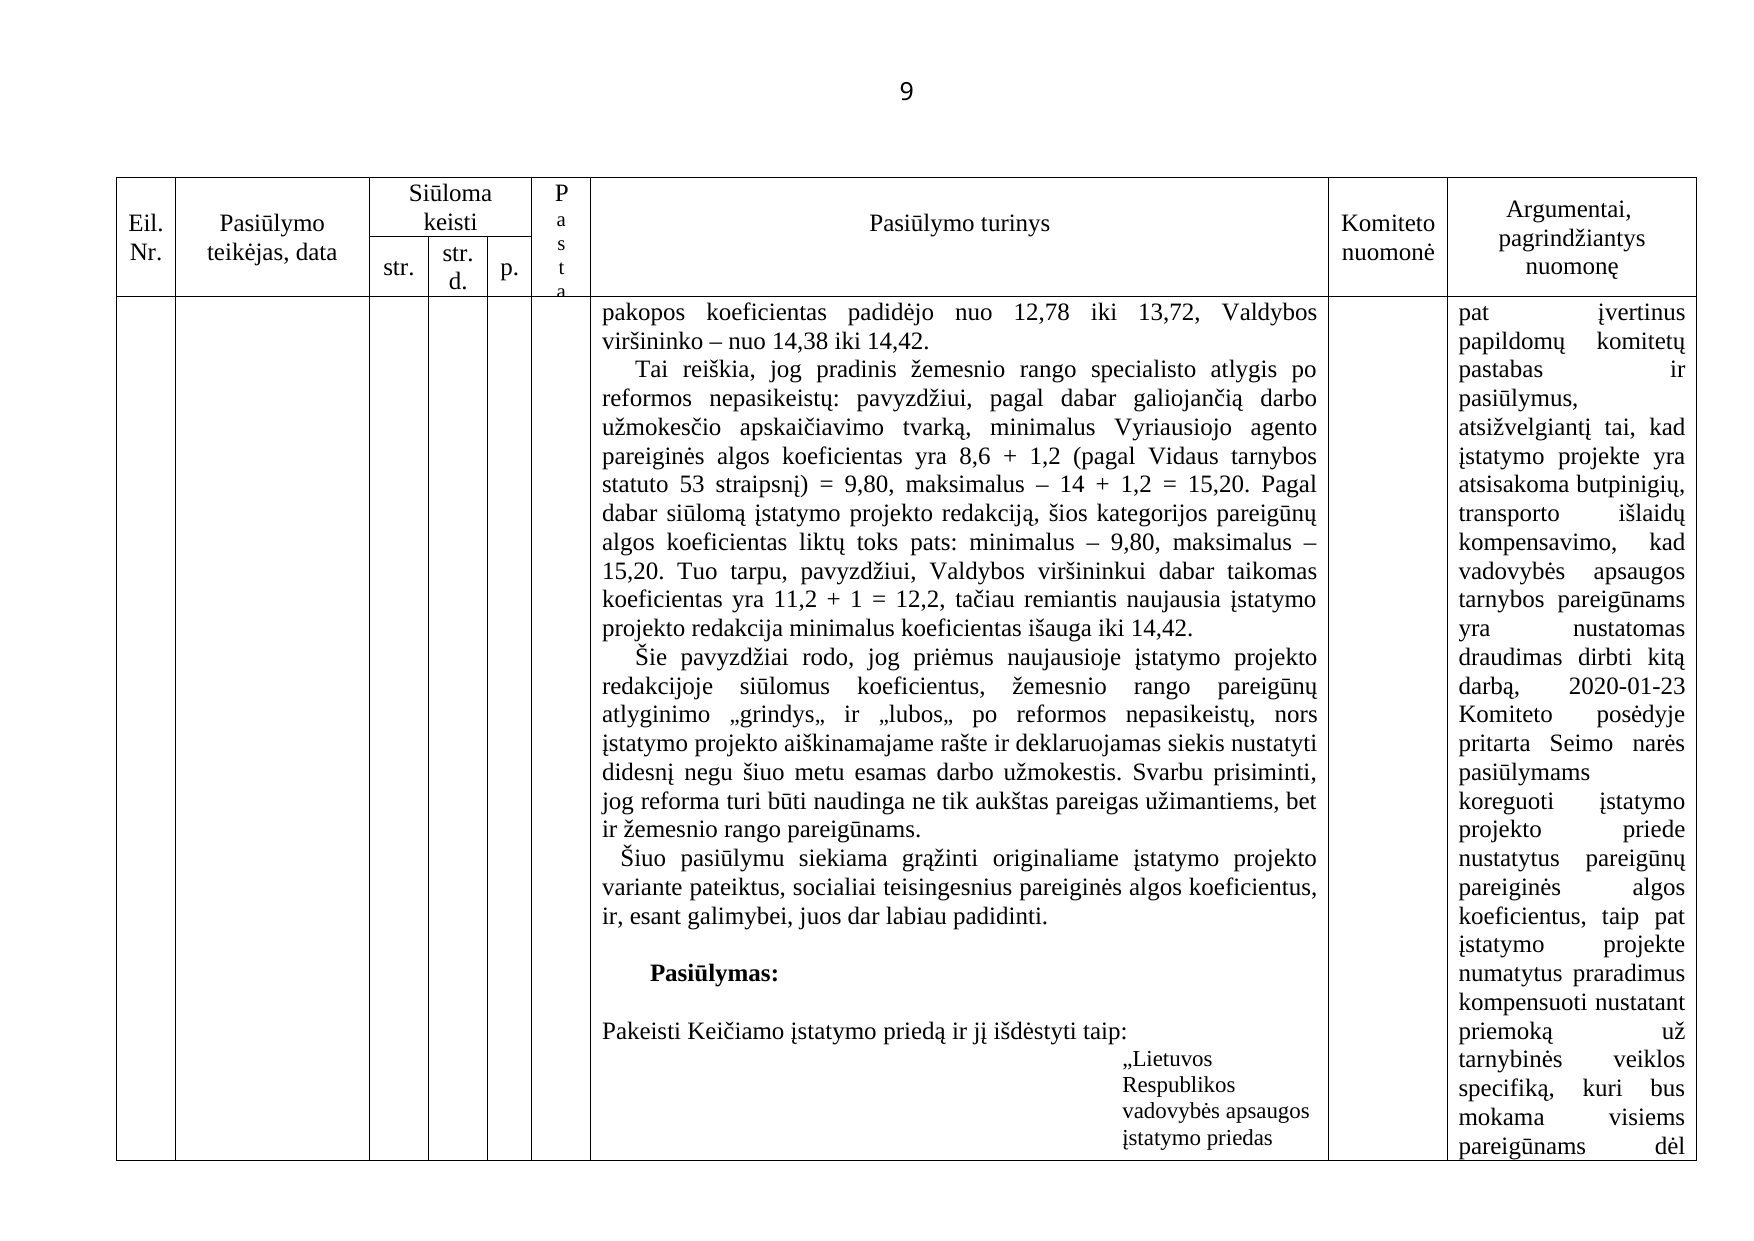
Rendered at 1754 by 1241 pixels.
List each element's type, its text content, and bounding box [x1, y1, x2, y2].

table_cell [429, 297, 487, 1159]
table_cell [370, 297, 428, 1159]
table_cell pakopos koeficientas padidėjo nuo 12,78 iki 13,72, Valdybos viršininko – nuo 14,38 iki 14,42. Tai reiškia, jog pradinis žemesnio rango specialisto atlygis po reformos nepasikeistų: pavyzdžiui, pagal dabar galiojančią darbo užmokesčio apskaičiavimo tvarką, minimalus Vyriausiojo agento pareiginės algos koeficientas yra 8,6 + 1,2 (pagal Vidaus tarnybos statuto 53 straipsnį) = 9,80, maksimalus – 14 + 1,2 = 15,20. Pagal dabar siūlomą įstatymo projekto redakciją, šios kategorijos pareigūnų algos koeficientas liktų toks pats: minimalus – 9,80, maksimalus – 15,20. Tuo tarpu, pavyzdžiui, Valdybos viršininkui dabar taikomas koeficientas yra 11,2 + 1 = 12,2, tačiau remiantis naujausia įstatymo projekto redakcija minimalus koeficientas išauga iki 14,42. Šie pavyzdžiai rodo, jog priėmus naujausioje įstatymo projekto redakcijoje siūlomus koeficientus, žemesnio rango pareigūnų atlyginimo „grindys„ ir „lubos„ po reformos nepasikeistų, nors įstatymo projekto aiškinamajame rašte ir deklaruojamas siekis nustatyti didesnį negu šiuo metu esamas darbo užmokestis. Svarbu prisiminti, jog reforma turi būti naudinga ne tik aukštas pareigas užimantiems, bet ir žemesnio rango pareigūnams. Šiuo pasiūlymu siekiama grąžinti originaliame įstatymo projekto variante pateiktus, socialiai teisingesnius pareiginės algos koeficientus, ir, esant galimybei, juos dar labiau padidinti. Pasiūlymas: Pakeisti Keičiamo įstatymo priedą ir jį išdėstyti taip: „Lietuvos Respublikos vadovybės apsaugos įstatymo priedas [591, 297, 1328, 1159]
table_cell [488, 297, 531, 1159]
table_header Pasiūlymo teikėjas, data [176, 178, 369, 296]
table_header Siūloma keisti [370, 178, 531, 236]
table_header Komiteto nuomonė [1329, 178, 1447, 296]
table_header Pasiūlymo turinys [591, 178, 1328, 296]
table_cell [1329, 297, 1447, 1159]
table_cell [176, 297, 369, 1159]
table_cell str. d. [429, 237, 487, 296]
table_header Argumentai, pagrindžiantys nuomonę [1448, 178, 1696, 296]
table_header Eil. Nr. [117, 178, 175, 296]
table_cell p. [488, 237, 531, 296]
table_cell pat įvertinus papildomų komitetų pastabas ir pasiūlymus, atsižvelgiantį tai, kad įstatymo projekte yra atsisakoma butpinigių, transporto išlaidų kompensavimo, kad vadovybės apsaugos tarnybos pareigūnams yra nustatomas draudimas dirbti kitą darbą, 2020-01-23 Komiteto posėdyje pritarta Seimo narės pasiūlymams koreguoti įstatymo projekto priede nustatytus pareigūnų pareiginės algos koeficientus, taip pat įstatymo projekte numatytus praradimus kompensuoti nustatant priemoką už tarnybinės veiklos specifiką, kuri bus mokama visiems pareigūnams dėl [1448, 297, 1696, 1159]
table_cell [532, 297, 590, 1159]
table_cell str. [370, 237, 428, 296]
table_header Pastabos [532, 178, 590, 296]
table_cell [117, 297, 175, 1159]
